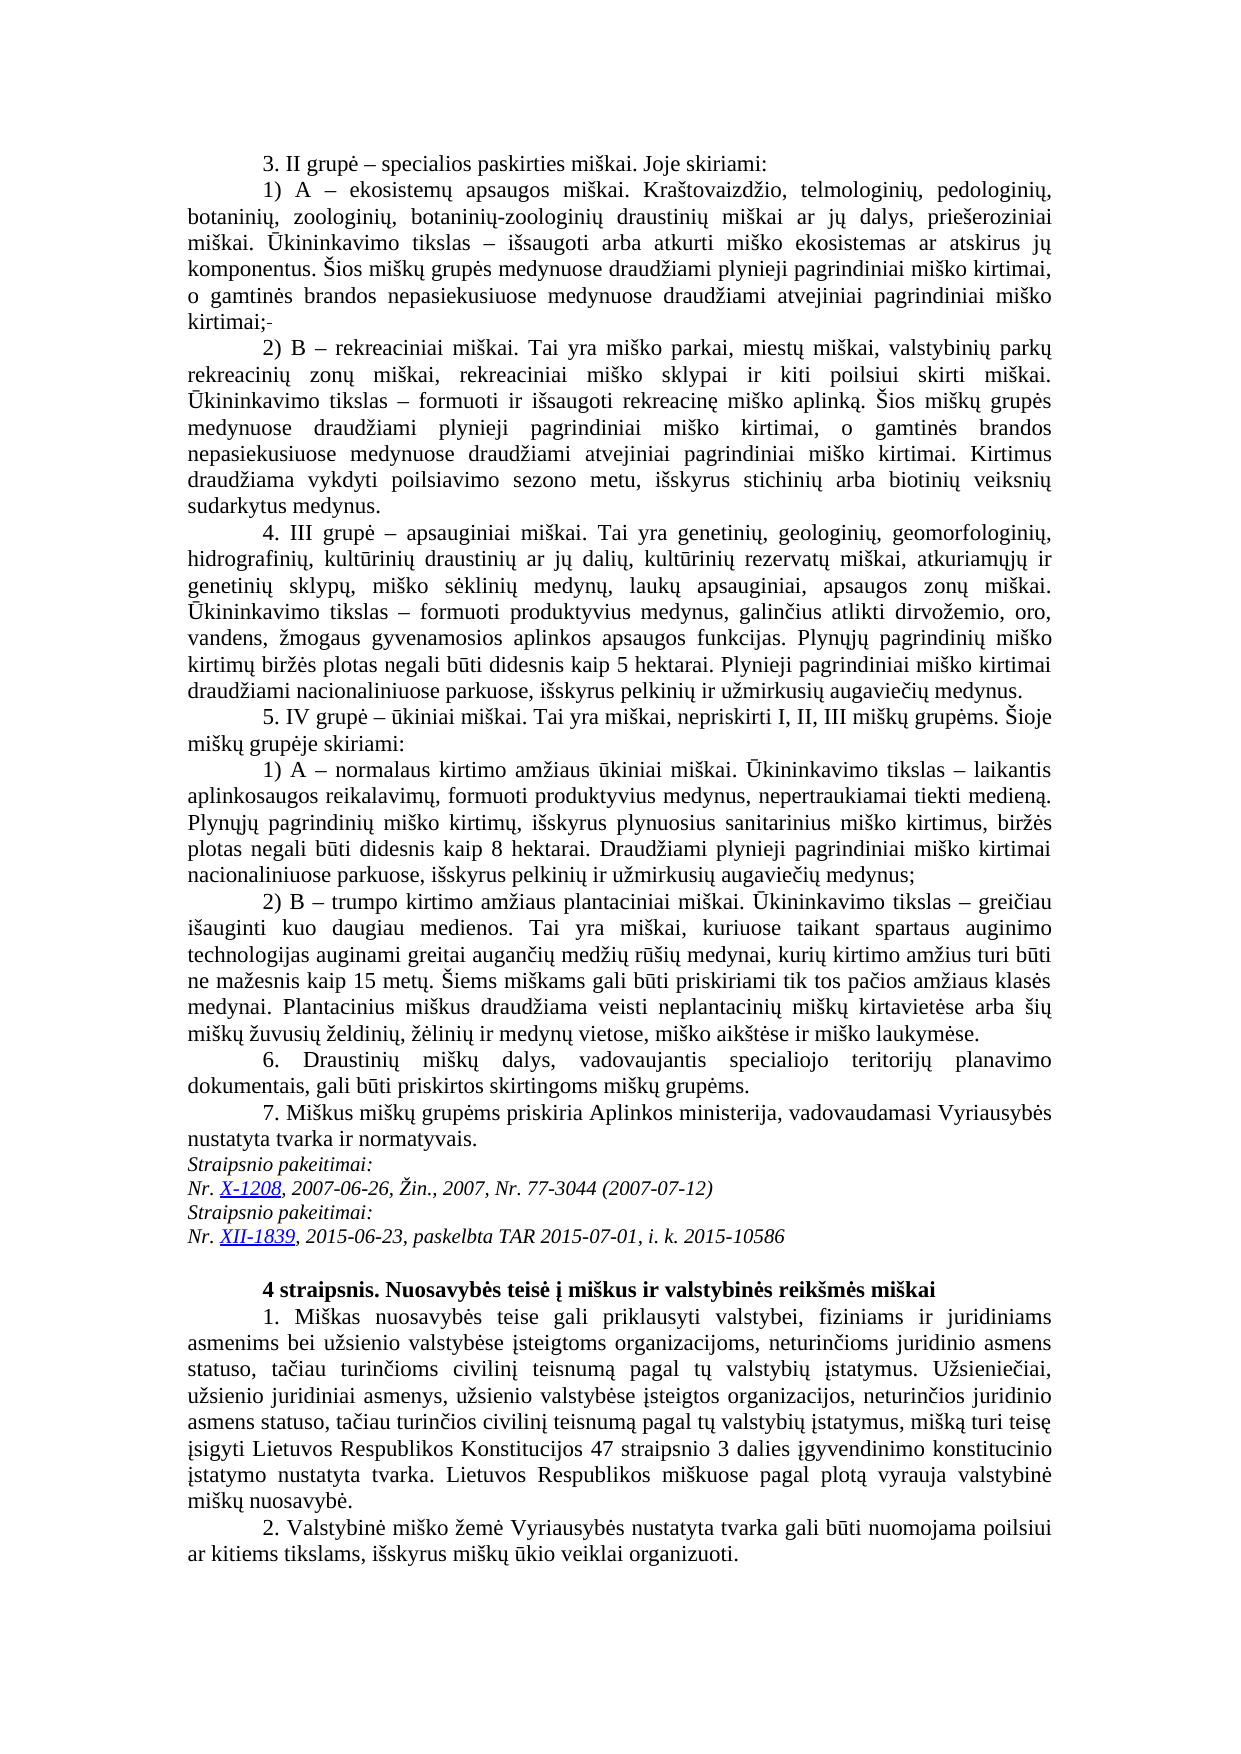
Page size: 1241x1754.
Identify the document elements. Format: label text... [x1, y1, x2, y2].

text Straipsnio pakeitimai: [187, 1199, 1053, 1224]
text Nr. XII-1839, 2015-06-23, paskelbta TAR 2015-07-01, i. k. 2015-10586 [187, 1224, 1053, 1248]
text Straipsnio pakeitimai: [187, 1151, 1053, 1176]
text 2. Valstybinė miško žemė Vyriausybės nustatyta tvarka gali būti nuomojama poilsiui ar kitiems tikslams, išskyrus miškų ūkio veiklai organizuoti. [187, 1514, 1053, 1566]
text 2) B – rekreaciniai miškai. Tai yra miško parkai, miestų miškai, valstybinių parkų rekreacinių zonų miškai, rekreaciniai miško sklypai ir kiti poilsiui skirti miškai. Ūkininkavimo tikslas – formuoti ir išsaugoti rekreacinę miško aplinką. Šios miškų grupės medynuose draudžiami plynieji pagrindiniai miško kirtimai, o gamtinės brandos nepasiekusiuose medynuose draudžiami atvejiniai pagrindiniai miško kirtimai. Kirtimus draudžiama vykdyti poilsiavimo sezono metu, išskyrus stichinių arba biotinių veiksnių sudarkytus medynus. [187, 334, 1053, 519]
text 7. Miškus miškų grupėms priskiria Aplinkos ministerija, vadovaudamasi Vyriausybės nustatyta tvarka ir normatyvais. [187, 1099, 1053, 1151]
text 5. IV grupė – ūkiniai miškai. Tai yra miškai, nepriskirti I, II, III miškų grupėms. Šioje miškų grupėje skiriami: [187, 703, 1053, 756]
text 2) B – trumpo kirtimo amžiaus plantaciniai miškai. Ūkininkavimo tikslas – greičiau išauginti kuo daugiau medienos. Tai yra miškai, kuriuose taikant spartaus auginimo technologijas auginami greitai augančių medžių rūšių medynai, kurių kirtimo amžius turi būti ne mažesnis kaip 15 metų. Šiems miškams gali būti priskiriami tik tos pačios amžiaus klasės medynai. Plantacinius miškus draudžiama veisti neplantacinių miškų kirtavietėse arba šių miškų žuvusių želdinių, žėlinių ir medynų vietose, miško aikštėse ir miško laukymėse. [187, 888, 1053, 1046]
text 1. Miškas nuosavybės teise gali priklausyti valstybei, fiziniams ir juridiniams asmenims bei užsienio valstybėse įsteigtoms organizacijoms, neturinčioms juridinio asmens statuso, tačiau turinčioms civilinį teisnumą pagal tų valstybių įstatymus. Užsieniečiai, užsienio juridiniai asmenys, užsienio valstybėse įsteigtos organizacijos, neturinčios juridinio asmens statuso, tačiau turinčios civilinį teisnumą pagal tų valstybių įstatymus, mišką turi teisę įsigyti Lietuvos Respublikos Konstitucijos 47 straipsnio 3 dalies įgyvendinimo konstitucinio įstatymo nustatyta tvarka. Lietuvos Respublikos miškuose pagal plotą vyrauja valstybinė miškų nuosavybė. [187, 1303, 1053, 1514]
text Nr. X-1208, 2007-06-26, Žin., 2007, Nr. 77-3044 (2007-07-12) [187, 1176, 1053, 1199]
text 6. Draustinių miškų dalys, vadovaujantis specialiojo teritorijų planavimo dokumentais, gali būti priskirtos skirtingoms miškų grupėms. [187, 1046, 1053, 1099]
text 4. III grupė – apsauginiai miškai. Tai yra genetinių, geologinių, geomorfologinių, hidrografinių, kultūrinių draustinių ar jų dalių, kultūrinių rezervatų miškai, atkuriamųjų ir genetinių sklypų, miško sėklinių medynų, laukų apsauginiai, apsaugos zonų miškai. Ūkininkavimo tikslas – formuoti produktyvius medynus, galinčius atlikti dirvožemio, oro, vandens, žmogaus gyvenamosios aplinkos apsaugos funkcijas. Plynųjų pagrindinių miško kirtimų biržės plotas negali būti didesnis kaip 5 hektarai. Plynieji pagrindiniai miško kirtimai draudžiami nacionaliniuose parkuose, išskyrus pelkinių ir užmirkusių augaviečių medynus. [187, 519, 1053, 703]
text 1) A – normalaus kirtimo amžiaus ūkiniai miškai. Ūkininkavimo tikslas – laikantis aplinkosaugos reikalavimų, formuoti produktyvius medynus, nepertraukiamai tiekti medieną. Plynųjų pagrindinių miško kirtimų, išskyrus plynuosius sanitarinius miško kirtimus, biržės plotas negali būti didesnis kaip 8 hektarai. Draudžiami plynieji pagrindiniai miško kirtimai nacionaliniuose parkuose, išskyrus pelkinių ir užmirkusių augaviečių medynus; [187, 756, 1053, 888]
text 4 straipsnis. Nuosavybės teisė į miškus ir valstybinės reikšmės miškai [187, 1276, 1053, 1303]
text 3. II grupė – specialios paskirties miškai. Joje skiriami: [187, 150, 1053, 176]
text 1) A – ekosistemų apsaugos miškai. Kraštovaizdžio, telmologinių, pedologinių, botaninių, zoologinių, botaninių-zoologinių draustinių miškai ar jų dalys, priešeroziniai miškai. Ūkininkavimo tikslas – išsaugoti arba atkurti miško ekosistemas ar atskirus jų komponentus. Šios miškų grupės medynuose draudžiami plynieji pagrindiniai miško kirtimai, o gamtinės brandos nepasiekusiuose medynuose draudžiami atvejiniai pagrindiniai miško kirtimai; [187, 176, 1053, 334]
